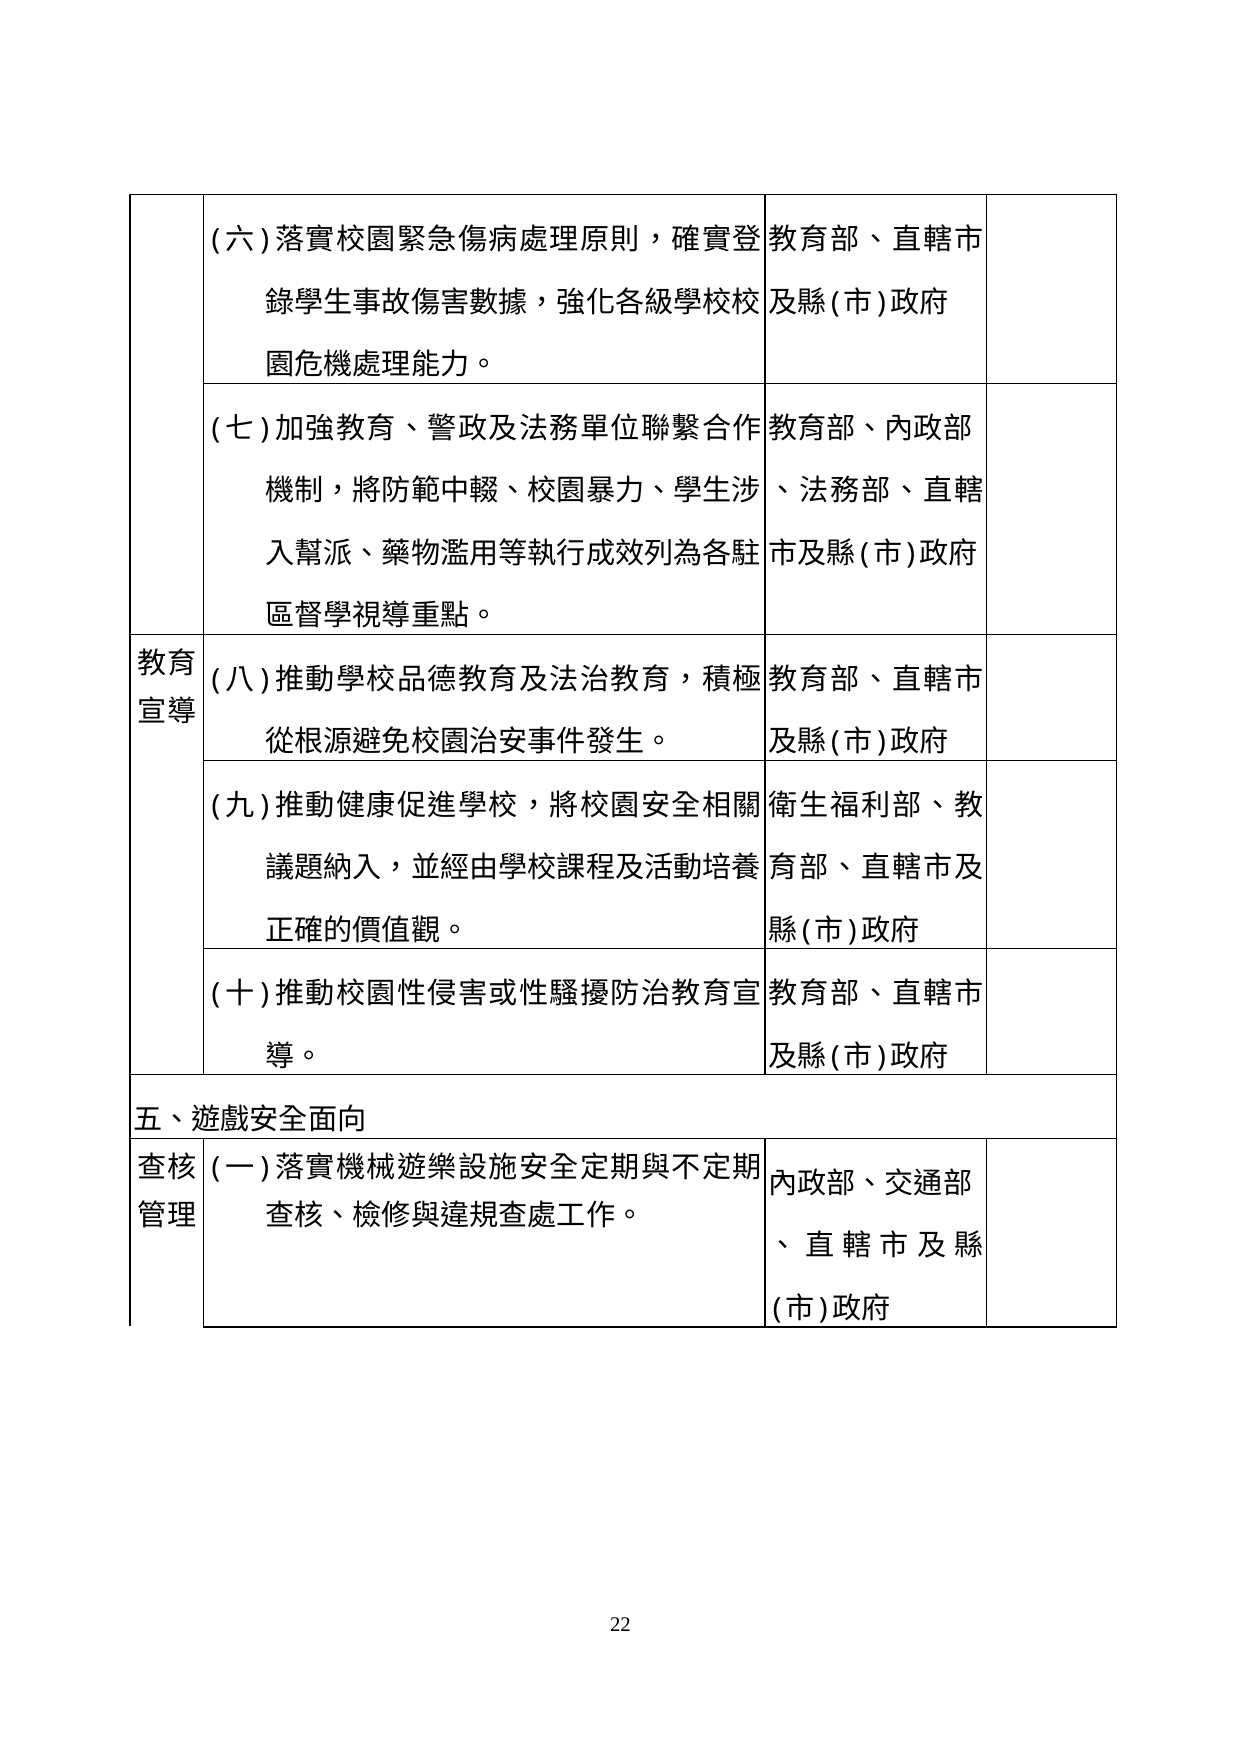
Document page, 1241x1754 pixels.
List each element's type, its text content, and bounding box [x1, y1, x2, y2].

table_cell 五、遊戲安全面向 [131, 1075, 1116, 1138]
table_cell [131, 195, 203, 634]
table_cell [987, 1139, 1116, 1326]
table_cell (六)落實校園緊急傷病處理原則，確實登錄學生事故傷害數據，強化各級學校校園危機處理能力。 [204, 195, 764, 383]
table_cell 衛生福利部、教育部、直轄市及縣(市)政府 [766, 761, 986, 948]
table_cell (九)推動健康促進學校，將校園安全相關議題納入，並經由學校課程及活動培養正確的價值觀。 [204, 761, 764, 948]
table_cell 教育部、直轄市及縣(市)政府 [766, 195, 986, 383]
table_cell 教育部、內政部 、法務部、直轄市及縣(市)政府 [766, 384, 986, 634]
table_cell 教育宣導 [131, 635, 203, 1074]
table_cell 內政部、交通部 、直轄市及縣(市)政府 [766, 1139, 986, 1326]
table_cell (八)推動學校品德教育及法治教育，積極從根源避免校園治安事件發生。 [204, 635, 764, 760]
table_cell [987, 761, 1116, 948]
table_cell 教育部、直轄市及縣(市)政府 [766, 949, 986, 1074]
table_cell (一)落實機械遊樂設施安全定期與不定期查核、檢修與違規查處工作。 [204, 1139, 764, 1326]
table_cell 查核管理 [131, 1139, 203, 1326]
table_cell (十)推動校園性侵害或性騷擾防治教育宣導。 [204, 949, 764, 1074]
table_cell [987, 949, 1116, 1074]
table_cell (七)加強教育、警政及法務單位聯繫合作機制，將防範中輟、校園暴力、學生涉入幫派、藥物濫用等執行成效列為各駐區督學視導重點。 [204, 384, 764, 634]
table_cell [987, 384, 1116, 634]
table_cell [987, 635, 1116, 760]
table_cell 教育部、直轄市及縣(市)政府 [766, 635, 986, 760]
table_cell [987, 195, 1116, 383]
